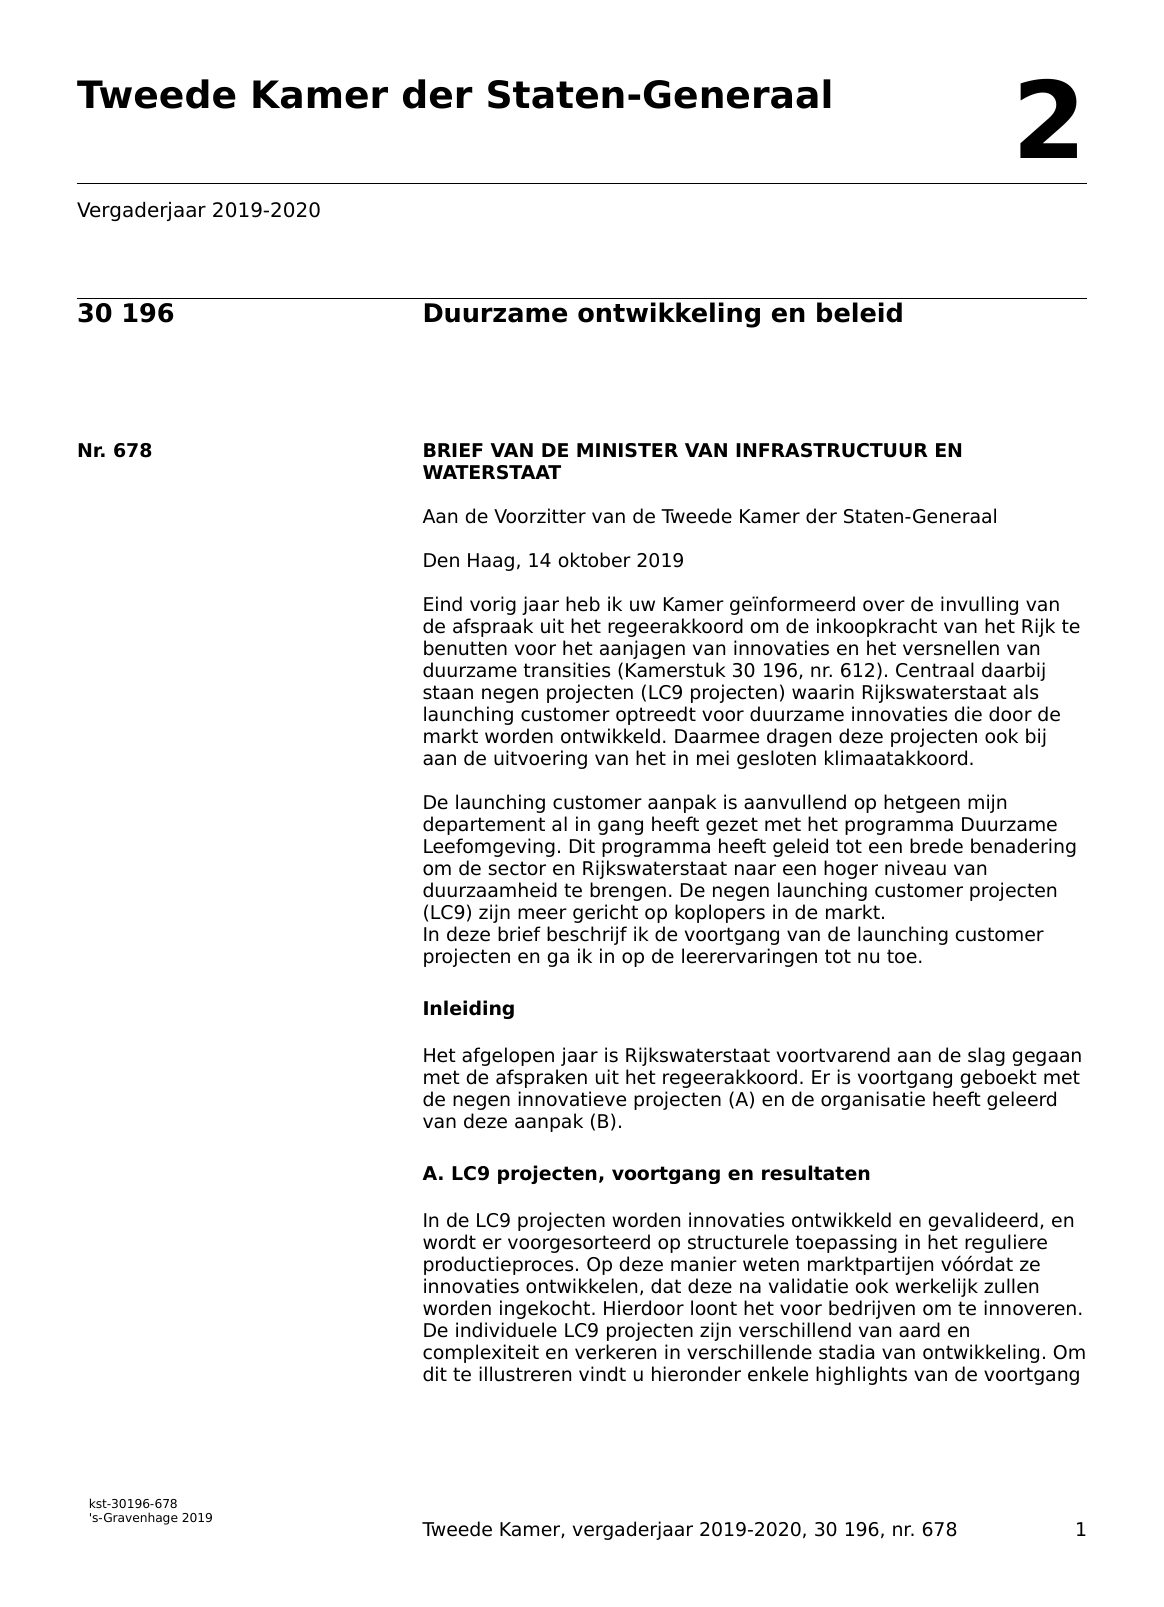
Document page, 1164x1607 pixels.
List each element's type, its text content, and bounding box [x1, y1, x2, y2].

table_header Tweede Kamer der Staten-Generaal [77, 59, 886, 183]
text Het afgelopen jaar is Rijkswaterstaat voortvarend aan de slag gegaan met de afspraken uit het regeerakkoord. Er is voortgang geboekt met de negen innovatieve projecten (A) en de organisatie heeft geleerd van deze aanpak (B). [422, 1045, 1087, 1133]
table_cell Vergaderjaar 2019-2020 [77, 184, 1087, 298]
text In de LC9 projecten worden innovaties ontwikkeld en gevalideerd, en wordt er voorgesorteerd op structurele toepassing in het reguliere productieproces. Op deze manier weten marktpartijen vóórdat ze innovaties ontwikkelen, dat deze na validatie ook werkelijk zullen worden ingekocht. Hierdoor loont het voor bedrijven om te innoveren. De individuele LC9 projecten zijn verschillend van aard en complexiteit en verkeren in verschillende stadia van ontwikkeling. Om dit te illustreren vindt u hieronder enkele highlights van de voortgang [422, 1210, 1087, 1386]
text In deze brief beschrijf ik de voortgang van de launching customer projecten en ga ik in op de leerervaringen tot nu toe. [422, 924, 1087, 968]
text 's-Gravenhage 2019 [88, 1511, 323, 1525]
text Eind vorig jaar heb ik uw Kamer geïnformeerd over de invulling van de afspraak uit het regeerakkoord om de inkoopkracht van het Rijk te benutten voor het aanjagen van innovaties en het versnellen van duurzame transities (Kamerstuk 30 196, nr. 612). Centraal daarbij staan negen projecten (LC9 projecten) waarin Rijkswaterstaat als launching customer optreedt voor duurzame innovaties die door de markt worden ontwikkeld. Daarmee dragen deze projecten ook bij aan de uitvoering van het in mei gesloten klimaatakkoord. [422, 594, 1087, 770]
subtitle Nr. 678 BRIEF VAN DE MINISTER VAN INFRASTRUCTUUR EN WATERSTAAT [77, 440, 1087, 484]
subtitle Inleiding [422, 998, 1087, 1020]
subtitle 30 196 Duurzame ontwikkeling en beleid [77, 299, 1087, 329]
text Aan de Voorzitter van de Tweede Kamer der Staten-Generaal [422, 506, 1087, 528]
text kst-30196-678 [88, 1497, 323, 1511]
table_header 2 [886, 59, 1087, 183]
subtitle A. LC9 projecten, voortgang en resultaten [422, 1163, 1087, 1185]
text Den Haag, 14 oktober 2019 [422, 550, 1087, 572]
text De launching customer aanpak is aanvullend op hetgeen mijn departement al in gang heeft gezet met het programma Duurzame Leefomgeving. Dit programma heeft geleid tot een brede benadering om de sector en Rijkswaterstaat naar een hoger niveau van duurzaamheid te brengen. De negen launching customer projecten (LC9) zijn meer gericht op koplopers in de markt. [422, 792, 1087, 924]
